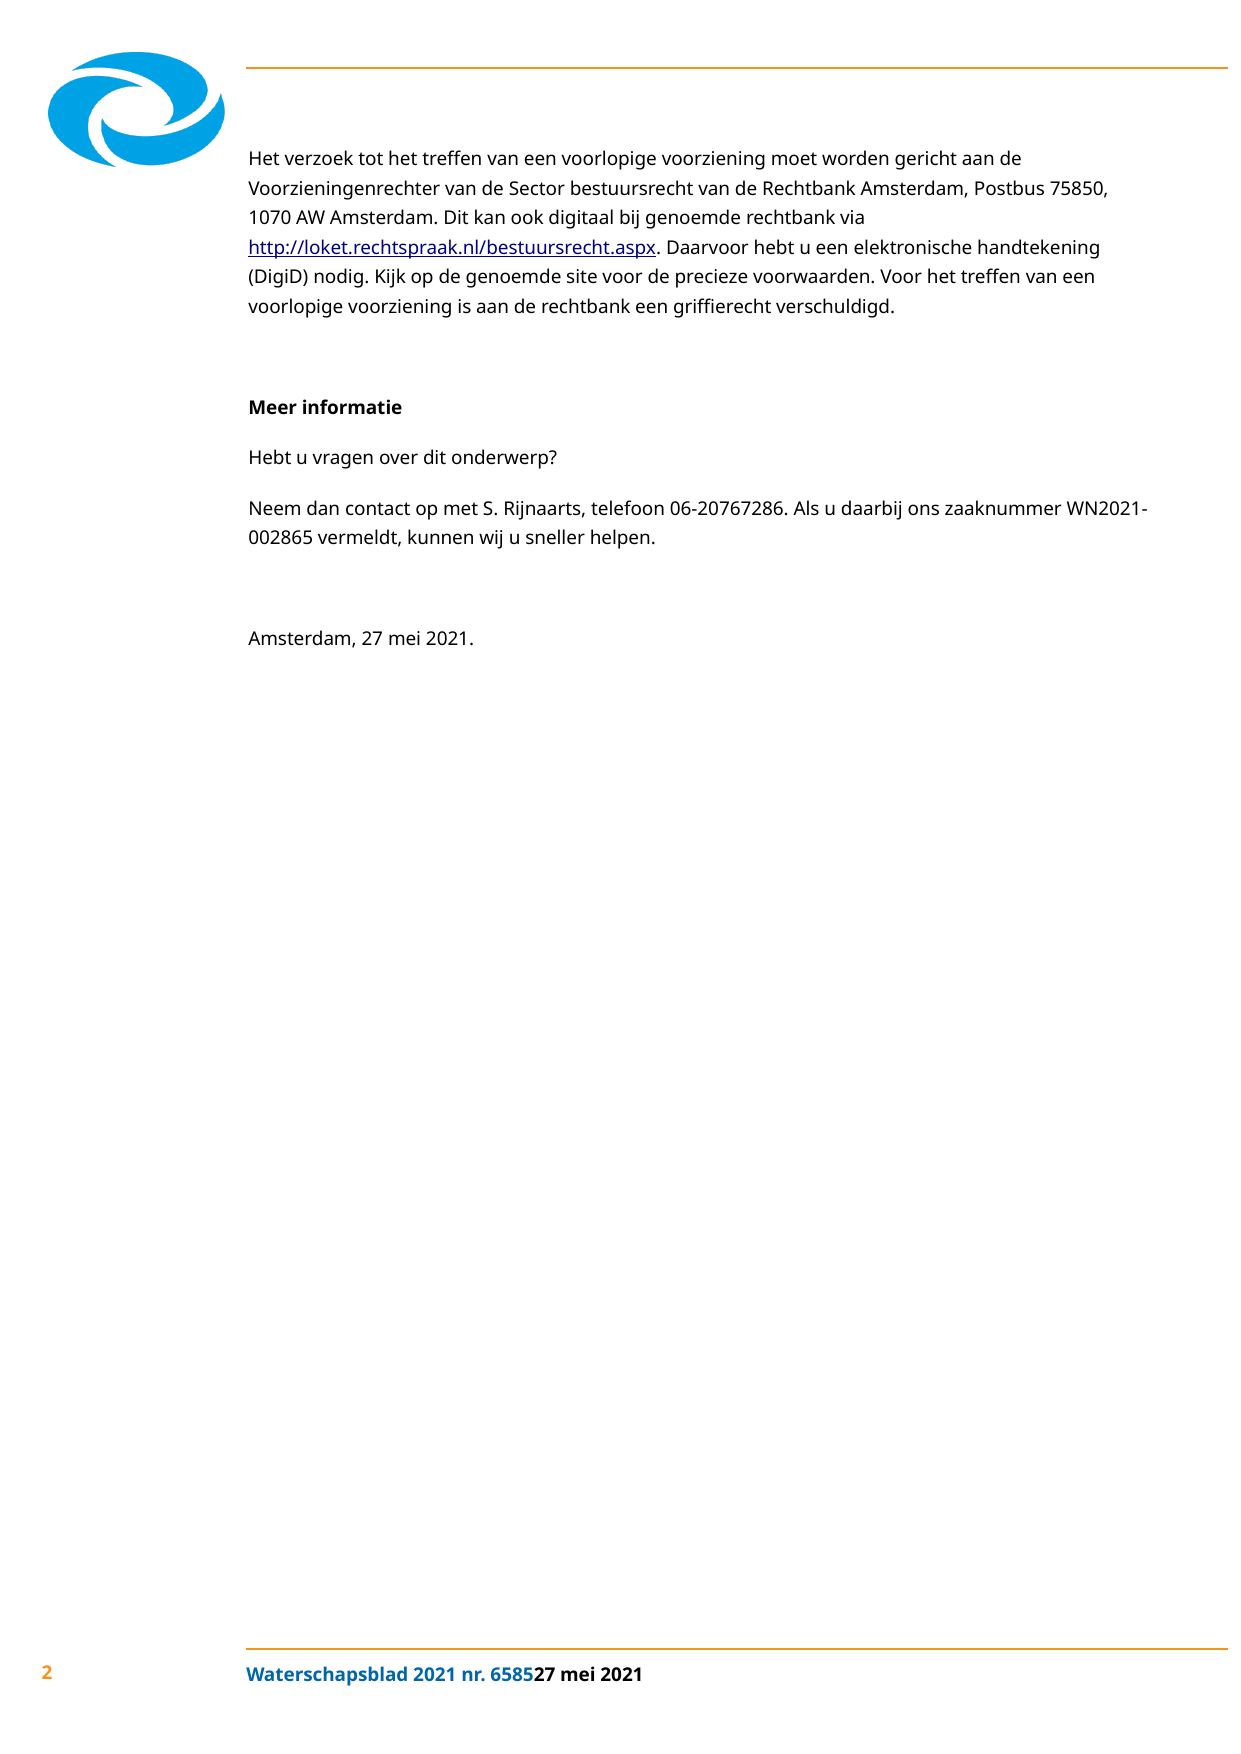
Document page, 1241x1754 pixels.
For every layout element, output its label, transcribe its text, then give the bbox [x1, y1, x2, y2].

text Het verzoek tot het treffen van een voorlopige voorziening moet worden gericht aan de Voorzieningenrechter van de Sector bestuursrecht van de Rechtbank Amsterdam, Postbus 75850, 1070 AW Amsterdam. Dit kan ook digitaal bij genoemde rechtbank via http://loket.rechtspraak.nl/bestuursrecht.aspx. Daarvoor hebt u een elektronische handtekening (DigiD) nodig. Kijk op de genoemde site voor de precieze voorwaarden. Voor het treffen van een voorlopige voorziening is aan de rechtbank een griffierecht verschuldigd. [248, 145, 1152, 319]
picture [41, 47, 231, 172]
text Hebt u vragen over dit onderwerp? [248, 444, 1152, 470]
text Neem dan contact op met S. Rijnaarts, telefoon 06-20767286. Als u daarbij ons zaaknummer WN2021-002865 vermeldt, kunnen wij u sneller helpen. [248, 495, 1152, 550]
text Meer informatie [248, 394, 1152, 420]
text Amsterdam, 27 mei 2021. [248, 625, 1152, 651]
